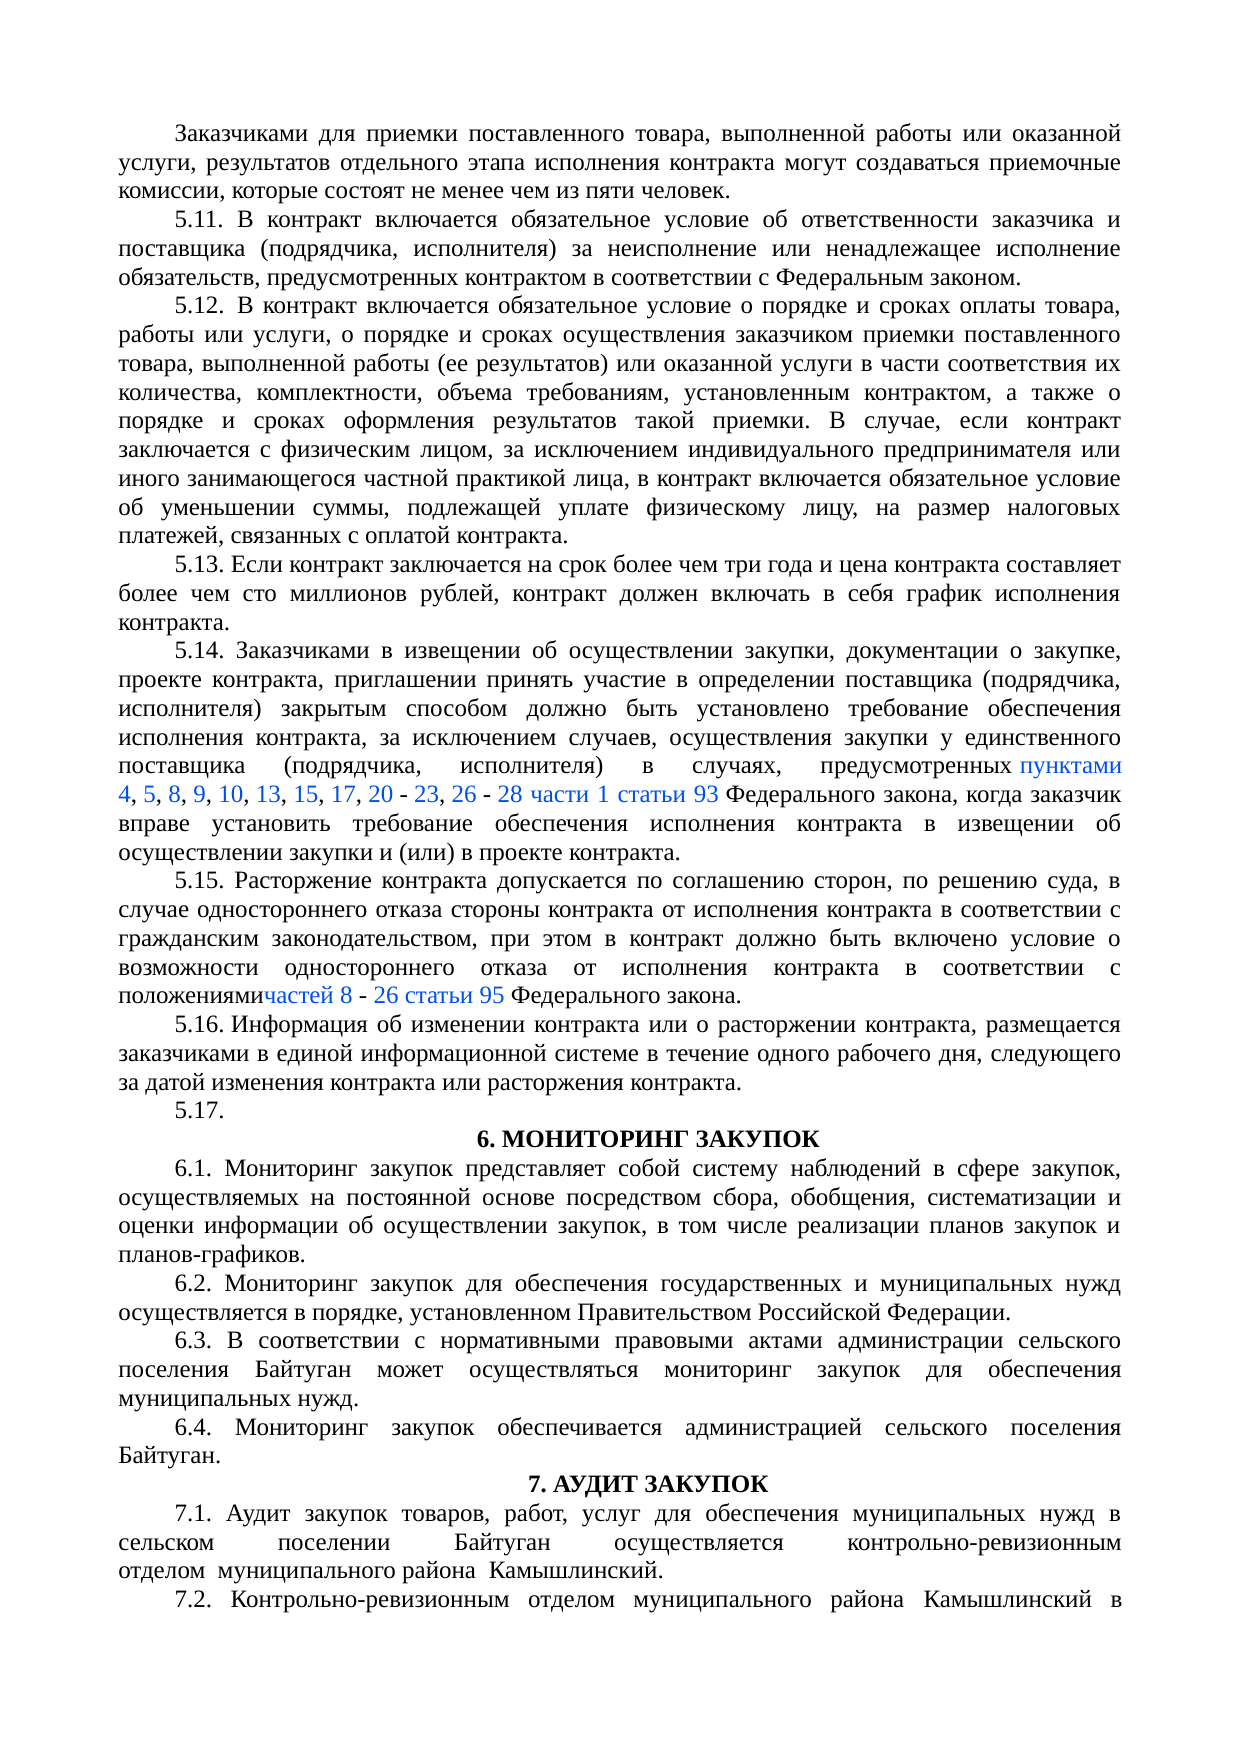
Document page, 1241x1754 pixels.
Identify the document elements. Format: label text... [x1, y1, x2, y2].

text 5.13. Если контракт заключается на срок более чем три года и цена контракта составляет более чем сто миллионов рублей, контракт должен включать в себя график исполнения контракта. [118, 549, 1122, 636]
text 5.12. В контракт включается обязательное условие о порядке и сроках оплаты товара, работы или услуги, о порядке и сроках осуществления заказчиком приемки поставленного товара, выполненной работы (ее результатов) или оказанной услуги в части соответствия их количества, комплектности, объема требованиям, установленным контрактом, а также о порядке и сроках оформления результатов такой приемки. В случае, если контракт заключается с физическим лицом, за исключением индивидуального предпринимателя или иного занимающегося частной практикой лица, в контракт включается обязательное условие об уменьшении суммы, подлежащей уплате физическому лицу, на размер налоговых платежей, связанных с оплатой контракта. [118, 291, 1122, 549]
text 6.1. Мониторинг закупок представляет собой систему наблюдений в сфере закупок, осуществляемых на постоянной основе посредством сбора, обобщения, систематизации и оценки информации об осуществлении закупок, в том числе реализации планов закупок и планов-графиков. [118, 1153, 1122, 1268]
text 6.2. Мониторинг закупок для обеспечения государственных и муниципальных нужд осуществляется в порядке, установленном Правительством Российской Федерации. [118, 1268, 1122, 1326]
text 7. АУДИТ ЗАКУПОК [118, 1469, 1122, 1498]
text 6.3. В соответствии с нормативными правовыми актами администрации сельского поселения Байтуган может осуществляться мониторинг закупок для обеспечения муниципальных нужд. [118, 1326, 1122, 1412]
text 5.11. В контракт включается обязательное условие об ответственности заказчика и поставщика (подрядчика, исполнителя) за неисполнение или ненадлежащее исполнение обязательств, предусмотренных контрактом в соответствии с Федеральным законом. [118, 204, 1122, 291]
text 7.1. Аудит закупок товаров, работ, услуг для обеспечения муниципальных нужд в сельском поселении Байтуган осуществляется контрольно-ревизионным отделом муниципального района Камышлинский. [118, 1498, 1122, 1584]
list Информация об изменении контракта или о расторжении контракта, размещается заказчиками в единой информационной системе в течение одного рабочего дня, следующего за датой изменения контракта или расторжения контракта. [118, 1009, 1122, 1096]
text 5.14. Заказчиками в извещении об осуществлении закупки, документации о закупке, проекте контракта, приглашении принять участие в определении поставщика (подрядчика, исполнителя) закрытым способом должно быть установлено требование обеспечения исполнения контракта, за исключением случаев, осуществления закупки у единственного поставщика (подрядчика, исполнителя) в случаях, предусмотренных пунктами 4, 5, 8, 9, 10, 13, 15, 17, 20 - 23, 26 - 28 части 1 статьи 93 Федерального закона, когда заказчик вправе установить требование обеспечения исполнения контракта в извещении об осуществлении закупки и (или) в проекте контракта. [118, 636, 1122, 866]
text 5.15. Расторжение контракта допускается по соглашению сторон, по решению суда, в случае одностороннего отказа стороны контракта от исполнения контракта в соответствии с гражданским законодательством, при этом в контракт должно быть включено условие о возможности одностороннего отказа от исполнения контракта в соответствии с положениямичастей 8 - 26 статьи 95 Федерального закона. [118, 866, 1122, 1009]
text 7.2. Контрольно-ревизионным отделом муниципального района Камышлинский в [118, 1584, 1122, 1613]
text 6. МОНИТОРИНГ ЗАКУПОК [118, 1124, 1122, 1153]
text 6.4. Мониторинг закупок обеспечивается администрацией сельского поселения Байтуган. [118, 1412, 1122, 1469]
text Заказчиками для приемки поставленного товара, выполненной работы или оказанной услуги, результатов отдельного этапа исполнения контракта могут создаваться приемочные комиссии, которые состоят не менее чем из пяти человек. [118, 118, 1122, 204]
